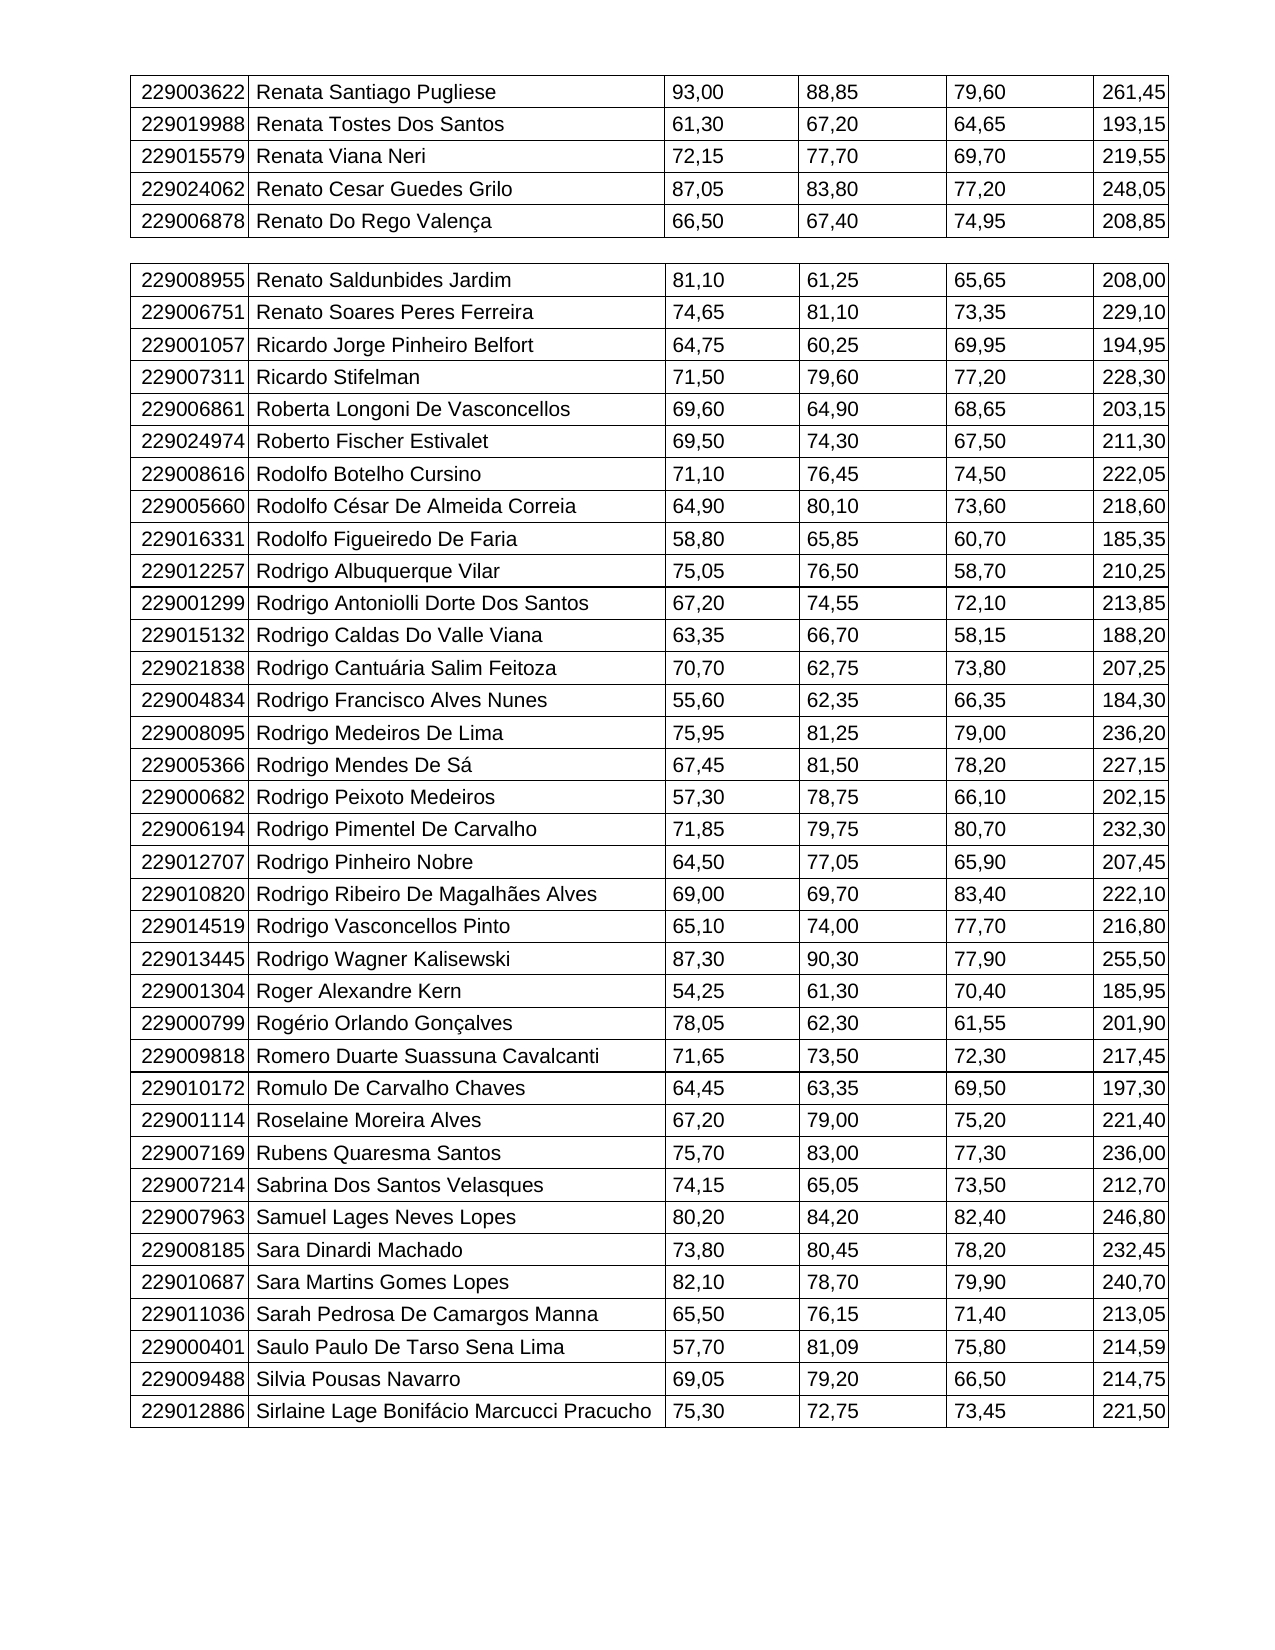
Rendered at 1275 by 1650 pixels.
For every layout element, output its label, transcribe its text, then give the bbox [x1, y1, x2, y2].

table_cell 71,85 [666, 814, 799, 845]
table_cell 208,85 [1094, 205, 1168, 237]
table_cell 69,70 [800, 879, 946, 910]
table_cell 66,50 [947, 1363, 1093, 1394]
table_cell 77,70 [947, 911, 1093, 942]
table_cell 75,20 [947, 1105, 1093, 1136]
table_cell 65,90 [947, 846, 1093, 877]
table_cell Rodolfo César De Almeida Correia [249, 491, 665, 522]
table_cell 185,95 [1094, 975, 1168, 1007]
table_cell 229005366 [131, 749, 248, 780]
table_cell 64,50 [666, 846, 799, 877]
table_header 61,25 [800, 264, 946, 296]
table_cell 221,50 [1094, 1396, 1168, 1427]
table_cell 75,80 [947, 1331, 1093, 1362]
table_cell 217,45 [1094, 1040, 1168, 1071]
table_cell 229021838 [131, 652, 248, 683]
table_cell 222,10 [1094, 879, 1168, 910]
table_cell Renato Cesar Guedes Grilo [249, 173, 664, 204]
table_cell 74,30 [800, 426, 946, 457]
table_cell 58,80 [666, 523, 799, 554]
table_cell 75,95 [666, 717, 799, 748]
table_cell 69,50 [947, 1073, 1093, 1104]
table_cell 67,20 [799, 108, 946, 139]
table_cell 64,65 [947, 108, 1093, 139]
table_cell 66,10 [947, 781, 1093, 813]
table_cell 67,20 [666, 588, 799, 619]
table_cell 255,50 [1094, 943, 1168, 974]
table_cell 76,45 [800, 458, 946, 489]
table_cell 213,05 [1094, 1299, 1168, 1330]
table_header 229008955 [131, 264, 248, 296]
table_cell 64,90 [800, 394, 946, 425]
table_cell 66,70 [800, 620, 946, 651]
table_cell Rodrigo Antoniolli Dorte Dos Santos [249, 588, 665, 619]
table_cell Rodolfo Figueiredo De Faria [249, 523, 665, 554]
table_cell 64,90 [666, 491, 799, 522]
table_cell Sarah Pedrosa De Camargos Manna [249, 1299, 665, 1330]
table_cell 197,30 [1094, 1073, 1168, 1104]
table_cell 229003622 [131, 76, 248, 107]
table_cell Rodrigo Pinheiro Nobre [249, 846, 665, 877]
table_cell Rodrigo Medeiros De Lima [249, 717, 665, 748]
table_cell 214,75 [1094, 1363, 1168, 1394]
table_cell 229005660 [131, 491, 248, 522]
table_cell Rodrigo Vasconcellos Pinto [249, 911, 665, 942]
table_cell 229000799 [131, 1008, 248, 1039]
table_cell 229008185 [131, 1234, 248, 1265]
table_cell 65,85 [800, 523, 946, 554]
table_cell Rodrigo Mendes De Sá [249, 749, 665, 780]
table_cell 73,60 [947, 491, 1093, 522]
table_cell 246,80 [1094, 1202, 1168, 1233]
table_cell 229014519 [131, 911, 248, 942]
table_cell Rodrigo Albuquerque Vilar [249, 555, 665, 586]
table_cell Renato Soares Peres Ferreira [249, 297, 665, 328]
table_cell 229009488 [131, 1363, 248, 1394]
table_cell 68,65 [947, 394, 1093, 425]
table_cell 207,25 [1094, 652, 1168, 683]
table_cell 240,70 [1094, 1266, 1168, 1298]
table_cell 229010820 [131, 879, 248, 910]
table_cell 79,60 [800, 361, 946, 392]
table_cell Silvia Pousas Navarro [249, 1363, 665, 1394]
table_cell 201,90 [1094, 1008, 1168, 1039]
table_cell 229008616 [131, 458, 248, 489]
table_cell 64,75 [666, 329, 799, 360]
table_cell Renato Do Rego Valença [249, 205, 664, 237]
table_cell Rodrigo Cantuária Salim Feitoza [249, 652, 665, 683]
table_cell 79,60 [947, 76, 1093, 107]
table_cell 75,70 [666, 1137, 799, 1168]
table_cell 73,50 [947, 1169, 1093, 1201]
table_cell 210,25 [1094, 555, 1168, 586]
table_cell Samuel Lages Neves Lopes [249, 1202, 665, 1233]
table_cell 66,50 [665, 205, 798, 237]
table_cell 73,35 [947, 297, 1093, 328]
table_cell 229024974 [131, 426, 248, 457]
table_cell 236,20 [1094, 717, 1168, 748]
table_cell 236,00 [1094, 1137, 1168, 1168]
table_cell 54,25 [666, 975, 799, 1007]
table_header Renato Saldunbides Jardim [249, 264, 665, 296]
table_header 208,00 [1094, 264, 1168, 296]
table_cell 74,50 [947, 458, 1093, 489]
table_cell 78,70 [800, 1266, 946, 1298]
table_cell 222,05 [1094, 458, 1168, 489]
table_cell Renata Viana Neri [249, 141, 664, 172]
table_cell 82,40 [947, 1202, 1093, 1233]
table_cell 64,45 [666, 1073, 799, 1104]
table_cell Roselaine Moreira Alves [249, 1105, 665, 1136]
table_cell 70,40 [947, 975, 1093, 1007]
table_cell 80,10 [800, 491, 946, 522]
table_cell 229007169 [131, 1137, 248, 1168]
table_cell 83,00 [800, 1137, 946, 1168]
table_cell 227,15 [1094, 749, 1168, 780]
table_header 81,10 [666, 264, 799, 296]
table_cell 229024062 [131, 173, 248, 204]
table_cell 69,00 [666, 879, 799, 910]
table_cell 71,40 [947, 1299, 1093, 1330]
table_cell 78,75 [800, 781, 946, 813]
table_cell Rodrigo Francisco Alves Nunes [249, 685, 665, 716]
table_cell 87,05 [665, 173, 798, 204]
table_cell 203,15 [1094, 394, 1168, 425]
table_cell 77,20 [947, 361, 1093, 392]
table_cell 61,30 [800, 975, 946, 1007]
table_cell Rodrigo Wagner Kalisewski [249, 943, 665, 974]
table_cell 75,30 [666, 1396, 799, 1427]
table_cell 188,20 [1094, 620, 1168, 651]
table_cell 229000682 [131, 781, 248, 813]
table_cell 71,65 [666, 1040, 799, 1071]
table_cell 229016331 [131, 523, 248, 554]
table_cell 69,70 [947, 141, 1093, 172]
table_cell 248,05 [1094, 173, 1168, 204]
table_cell 214,59 [1094, 1331, 1168, 1362]
table_cell 74,00 [800, 911, 946, 942]
table_cell 62,35 [800, 685, 946, 716]
table_cell 229000401 [131, 1331, 248, 1362]
table_cell 65,10 [666, 911, 799, 942]
table_cell 67,40 [799, 205, 946, 237]
table_cell 232,45 [1094, 1234, 1168, 1265]
table_cell 229001304 [131, 975, 248, 1007]
table_cell 185,35 [1094, 523, 1168, 554]
table_cell 72,10 [947, 588, 1093, 619]
table_cell 66,35 [947, 685, 1093, 716]
table_cell 81,25 [800, 717, 946, 748]
table_cell Rodolfo Botelho Cursino [249, 458, 665, 489]
table_cell 211,30 [1094, 426, 1168, 457]
table_cell 70,70 [666, 652, 799, 683]
table_cell 229010172 [131, 1073, 248, 1104]
table_cell 83,80 [799, 173, 946, 204]
table_cell Romulo De Carvalho Chaves [249, 1073, 665, 1104]
table_cell 79,20 [800, 1363, 946, 1394]
table_cell 232,30 [1094, 814, 1168, 845]
table_cell 229012257 [131, 555, 248, 586]
table_cell 229013445 [131, 943, 248, 974]
table_cell Sirlaine Lage Bonifácio Marcucci Pracucho [249, 1396, 665, 1427]
table_cell Roberta Longoni De Vasconcellos [249, 394, 665, 425]
table_cell 80,70 [947, 814, 1093, 845]
table_cell Rogério Orlando Gonçalves [249, 1008, 665, 1039]
table_cell 71,50 [666, 361, 799, 392]
table_cell Renata Santiago Pugliese [249, 76, 664, 107]
table_cell 69,60 [666, 394, 799, 425]
table_cell 55,60 [666, 685, 799, 716]
table_cell Sara Martins Gomes Lopes [249, 1266, 665, 1298]
table_cell 79,00 [947, 717, 1093, 748]
table_cell 73,80 [947, 652, 1093, 683]
table_cell 216,80 [1094, 911, 1168, 942]
table_cell 77,70 [799, 141, 946, 172]
table_cell 77,20 [947, 173, 1093, 204]
table_cell 67,45 [666, 749, 799, 780]
table_cell 69,50 [666, 426, 799, 457]
table_cell 229006751 [131, 297, 248, 328]
table_cell 193,15 [1094, 108, 1168, 139]
table_cell 74,55 [800, 588, 946, 619]
table_cell 74,65 [666, 297, 799, 328]
table_cell 57,70 [666, 1331, 799, 1362]
table_cell 229010687 [131, 1266, 248, 1298]
table_cell 75,05 [666, 555, 799, 586]
table_cell Rodrigo Peixoto Medeiros [249, 781, 665, 813]
table_cell 229,10 [1094, 297, 1168, 328]
table_cell 65,05 [800, 1169, 946, 1201]
table_cell Romero Duarte Suassuna Cavalcanti [249, 1040, 665, 1071]
table_cell 87,30 [666, 943, 799, 974]
table_cell 229001299 [131, 588, 248, 619]
table_cell 80,20 [666, 1202, 799, 1233]
table_cell 228,30 [1094, 361, 1168, 392]
table_cell 58,15 [947, 620, 1093, 651]
table_header 65,65 [947, 264, 1093, 296]
table_cell 84,20 [800, 1202, 946, 1233]
table_cell Roger Alexandre Kern [249, 975, 665, 1007]
table_cell 72,75 [800, 1396, 946, 1427]
table_cell 76,15 [800, 1299, 946, 1330]
table_cell 60,70 [947, 523, 1093, 554]
table_cell 229012886 [131, 1396, 248, 1427]
table_cell 79,75 [800, 814, 946, 845]
table_cell 67,20 [666, 1105, 799, 1136]
table_cell 77,90 [947, 943, 1093, 974]
table_cell 61,55 [947, 1008, 1093, 1039]
table_cell 229009818 [131, 1040, 248, 1071]
table_cell 78,05 [666, 1008, 799, 1039]
table_cell 83,40 [947, 879, 1093, 910]
table_cell 194,95 [1094, 329, 1168, 360]
table_cell Rodrigo Ribeiro De Magalhães Alves [249, 879, 665, 910]
table_cell 229006861 [131, 394, 248, 425]
table_cell 67,50 [947, 426, 1093, 457]
table_cell Roberto Fischer Estivalet [249, 426, 665, 457]
table_cell 61,30 [665, 108, 798, 139]
table_cell 71,10 [666, 458, 799, 489]
table_cell 229004834 [131, 685, 248, 716]
table_cell 88,85 [799, 76, 946, 107]
table_cell 63,35 [666, 620, 799, 651]
table_cell 229007963 [131, 1202, 248, 1233]
table_cell 81,10 [800, 297, 946, 328]
table_cell 82,10 [666, 1266, 799, 1298]
table_cell 60,25 [800, 329, 946, 360]
table_cell 79,00 [800, 1105, 946, 1136]
table_cell 72,15 [665, 141, 798, 172]
table_cell 73,80 [666, 1234, 799, 1265]
table_cell 229015579 [131, 141, 248, 172]
table_cell 90,30 [800, 943, 946, 974]
table_cell 219,55 [1094, 141, 1168, 172]
table_cell 80,45 [800, 1234, 946, 1265]
table_cell 261,45 [1094, 76, 1168, 107]
table_cell 63,35 [800, 1073, 946, 1104]
table_cell 73,50 [800, 1040, 946, 1071]
table_cell 202,15 [1094, 781, 1168, 813]
table_cell 74,15 [666, 1169, 799, 1201]
table_cell 81,09 [800, 1331, 946, 1362]
table_cell Sabrina Dos Santos Velasques [249, 1169, 665, 1201]
table_cell 229001057 [131, 329, 248, 360]
table_cell 73,45 [947, 1396, 1093, 1427]
table_cell 229015132 [131, 620, 248, 651]
table_cell 77,30 [947, 1137, 1093, 1168]
table_cell Sara Dinardi Machado [249, 1234, 665, 1265]
table_cell Rodrigo Caldas Do Valle Viana [249, 620, 665, 651]
table_cell 77,05 [800, 846, 946, 877]
table_cell 229008095 [131, 717, 248, 748]
table_cell 229006194 [131, 814, 248, 845]
table_cell Ricardo Stifelman [249, 361, 665, 392]
table_cell Renata Tostes Dos Santos [249, 108, 664, 139]
table_cell Ricardo Jorge Pinheiro Belfort [249, 329, 665, 360]
table_cell 78,20 [947, 1234, 1093, 1265]
table_cell 207,45 [1094, 846, 1168, 877]
table_cell 62,30 [800, 1008, 946, 1039]
table_cell Saulo Paulo De Tarso Sena Lima [249, 1331, 665, 1362]
table_cell 79,90 [947, 1266, 1093, 1298]
table_cell 212,70 [1094, 1169, 1168, 1201]
table_cell 229007214 [131, 1169, 248, 1201]
table_cell 62,75 [800, 652, 946, 683]
table_cell 65,50 [666, 1299, 799, 1330]
table_cell 74,95 [947, 205, 1093, 237]
table_cell 218,60 [1094, 491, 1168, 522]
table_cell 78,20 [947, 749, 1093, 780]
table_cell 229011036 [131, 1299, 248, 1330]
table_cell 69,05 [666, 1363, 799, 1394]
table_cell 58,70 [947, 555, 1093, 586]
table_cell 72,30 [947, 1040, 1093, 1071]
table_cell 57,30 [666, 781, 799, 813]
table_cell 93,00 [665, 76, 798, 107]
table_cell 69,95 [947, 329, 1093, 360]
table_cell Rubens Quaresma Santos [249, 1137, 665, 1168]
table_cell 76,50 [800, 555, 946, 586]
table_cell 81,50 [800, 749, 946, 780]
table_cell 184,30 [1094, 685, 1168, 716]
table_cell 221,40 [1094, 1105, 1168, 1136]
table_cell Rodrigo Pimentel De Carvalho [249, 814, 665, 845]
table_cell 229006878 [131, 205, 248, 237]
table_cell 229001114 [131, 1105, 248, 1136]
table_cell 229007311 [131, 361, 248, 392]
table_cell 229019988 [131, 108, 248, 139]
table_cell 229012707 [131, 846, 248, 877]
table_cell 213,85 [1094, 588, 1168, 619]
